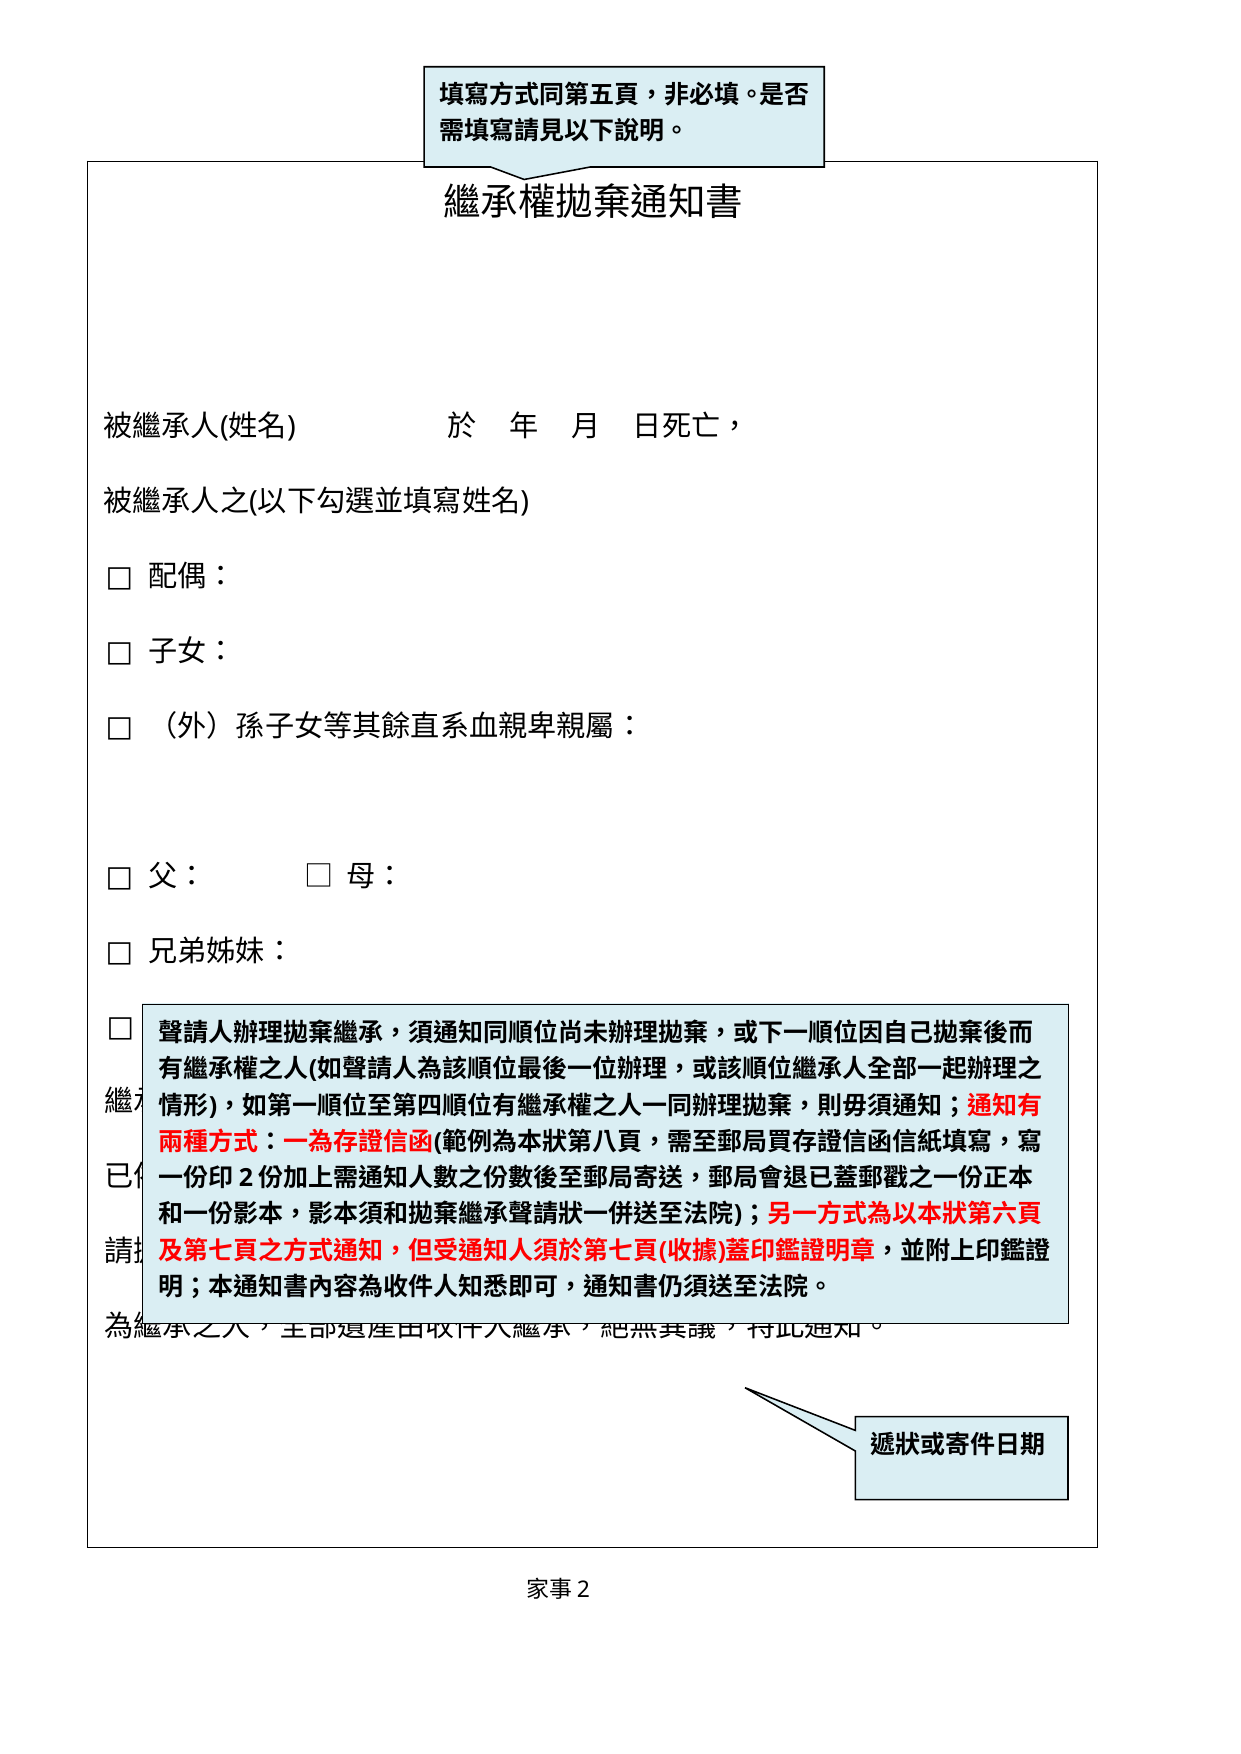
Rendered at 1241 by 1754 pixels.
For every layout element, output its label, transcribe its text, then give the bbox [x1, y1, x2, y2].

table_header 繼承權拋棄通知書 被繼承人(姓名) 於 年 月 日死亡， 被繼承人之(以下勾選並填寫姓名) □ 配偶： □ 子女： □ （外）孫子女等其餘直系血親卑親屬： □ 父： □ 母： □ 兄弟姊妹： □ 祖父(外祖父)： □ 祖母(外祖母)： 繼承權拋棄人(即通知人)於 年 月 日始知悉得為繼承， 已依民法第１１７４條第１項規定聲請拋棄繼承權，並以書面向法院聲 請拋棄繼承。茲依民法第１１７４條第３項規定以書面通知因拋棄而應 為繼承之人，全部遺產由收件人繼承，絕無異議，特此通知。 中 華 民 國 年 月 日 [88, 162, 1097, 1547]
